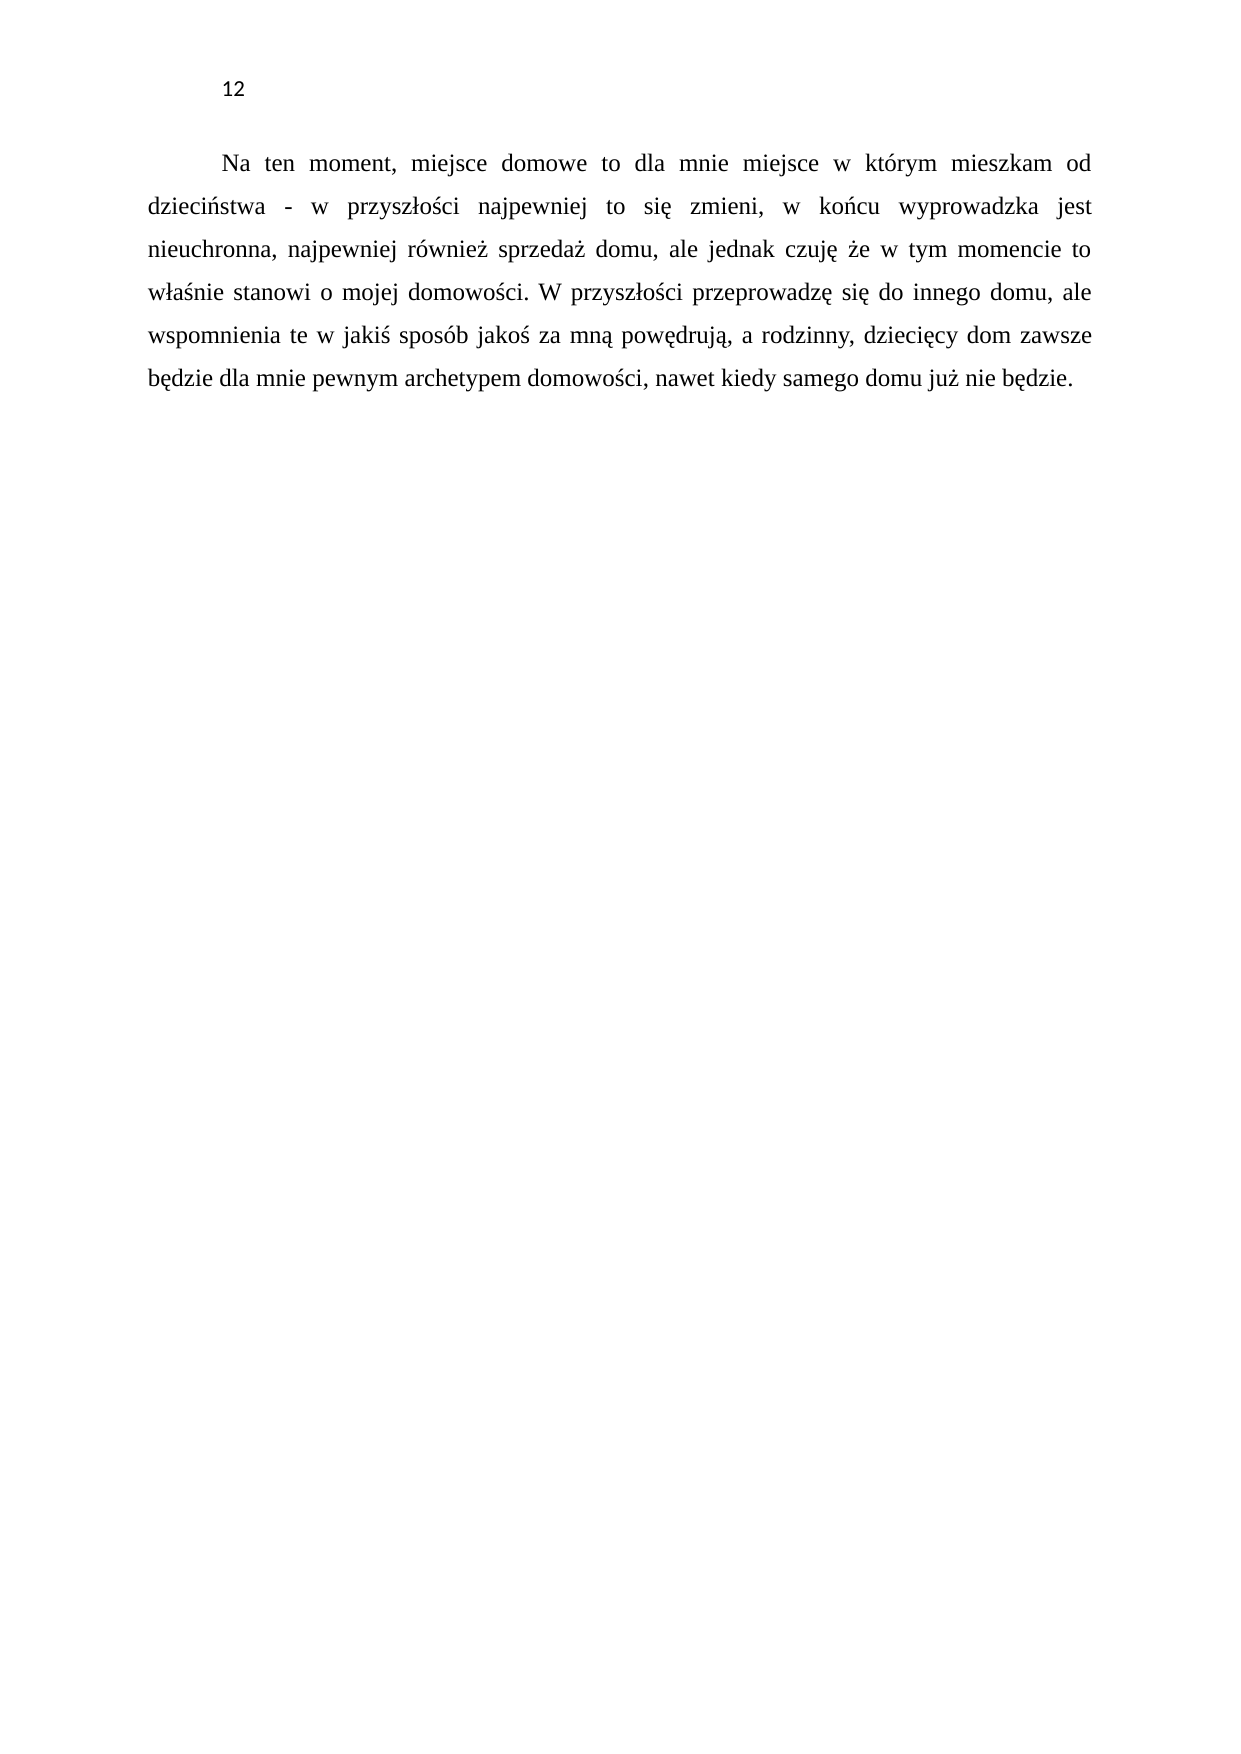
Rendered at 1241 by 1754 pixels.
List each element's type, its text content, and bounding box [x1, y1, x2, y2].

text Na ten moment, miejsce domowe to dla mnie miejsce w którym mieszkam od dzieciństwa - w przyszłości najpewniej to się zmieni, w końcu wyprowadzka jest nieuchronna, najpewniej również sprzedaż domu, ale jednak czuję że w tym momencie to właśnie stanowi o mojej domowości. W przyszłości przeprowadzę się do innego domu, ale wspomnienia te w jakiś sposób jakoś za mną powędrują, a rodzinny, dziecięcy dom zawsze będzie dla mnie pewnym archetypem domowości, nawet kiedy samego domu już nie będzie. [148, 148, 1093, 392]
